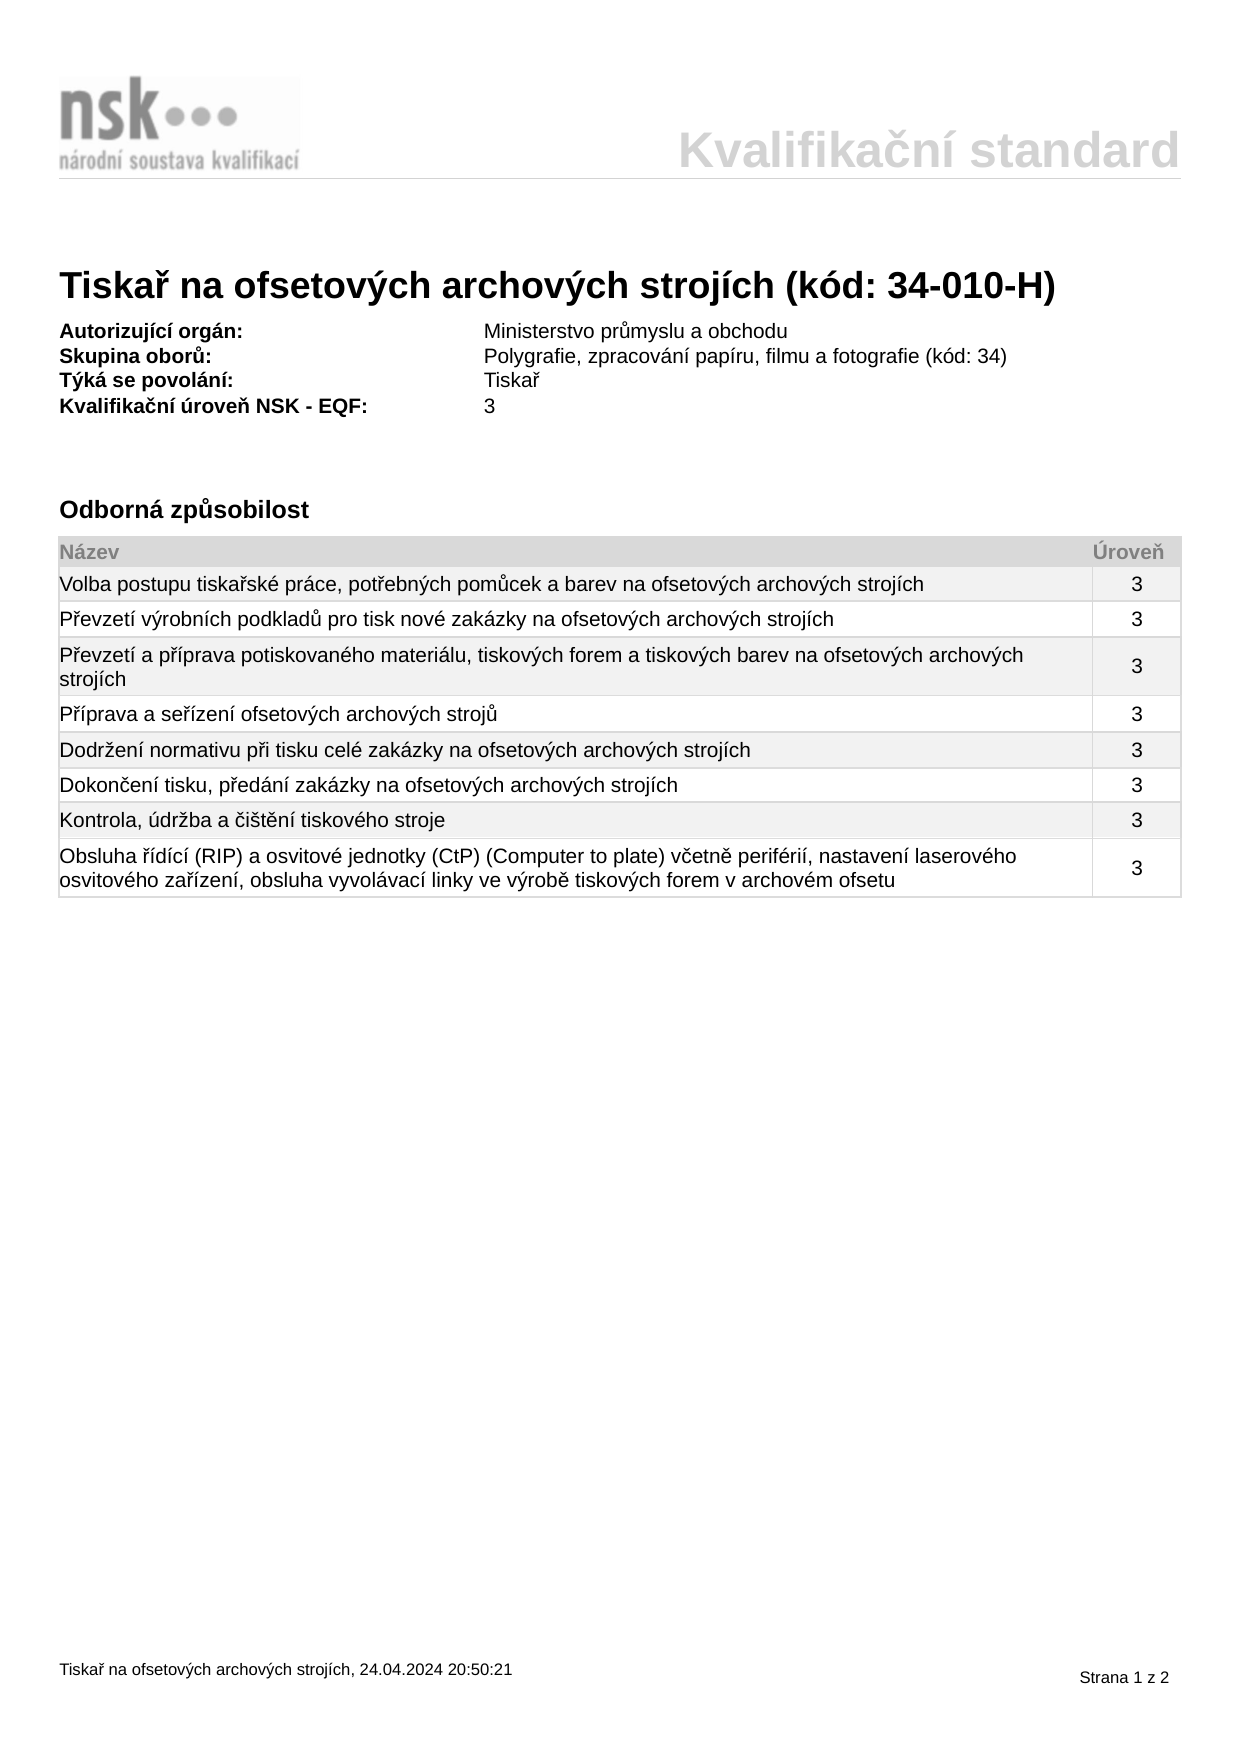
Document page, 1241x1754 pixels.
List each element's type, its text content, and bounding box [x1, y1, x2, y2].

table_cell [1169, 307, 1181, 319]
table_cell [626, 1196, 862, 1428]
table_cell [862, 418, 1093, 489]
table_cell Tiskař na ofsetových archových strojích (kód: 34-010-H) [59, 224, 1181, 307]
table_cell [862, 524, 1093, 536]
table_cell Dodržení normativu při tisku celé zakázky na ofsetových archových strojích [60, 733, 1092, 767]
table_cell Dokončení tisku, předání zakázky na ofsetových archových strojích [60, 769, 1092, 801]
table_cell 3 [484, 394, 1181, 417]
table_cell 3 [1093, 696, 1180, 731]
table_cell [620, 1196, 626, 1428]
table_cell [1093, 898, 1169, 1196]
table_cell [862, 196, 1093, 224]
table_cell Strana 1 z 2 [862, 1660, 1169, 1696]
table_cell Převzetí výrobních podkladů pro tisk nové zakázky na ofsetových archových strojích [60, 602, 1092, 636]
table_cell [626, 418, 862, 489]
table_cell [626, 524, 862, 536]
table_header Kvalifikační standard [626, 59, 1181, 178]
table_cell [484, 418, 620, 489]
table_cell [626, 898, 862, 1196]
table_cell [620, 524, 626, 536]
table_cell [1169, 1429, 1181, 1659]
table_cell [1093, 524, 1169, 536]
table_cell [484, 898, 620, 1196]
table_cell [59, 418, 483, 489]
table_cell [862, 898, 1093, 1196]
table_cell [59, 179, 1181, 196]
table_cell Volba postupu tiskařské práce, potřebných pomůcek a barev na ofsetových archových strojích [60, 567, 1092, 600]
table_cell [862, 1429, 1093, 1659]
picture [58, 59, 621, 172]
table_cell 3 [1093, 733, 1180, 767]
table_cell [1093, 196, 1169, 224]
table_cell [620, 898, 626, 1196]
table_cell [1093, 307, 1169, 319]
table_cell Převzetí a příprava potiskovaného materiálu, tiskových forem a tiskových barev na ofsetových archových strojích [60, 638, 1092, 695]
table_cell 3 [1093, 638, 1180, 695]
table_cell [1093, 418, 1169, 489]
table_cell [1169, 898, 1181, 1196]
table_cell Ministerstvo průmyslu a obchodu [484, 319, 1181, 344]
table_cell Tiskař na ofsetových archových strojích, 24.04.2024 20:50:21 [59, 1660, 862, 1696]
table_cell [626, 196, 862, 224]
table_cell [484, 307, 620, 319]
table_cell 3 [1093, 839, 1180, 896]
table_cell [1093, 1196, 1169, 1428]
table_cell [59, 1196, 483, 1428]
table_cell [626, 1429, 862, 1659]
table_cell [59, 307, 483, 319]
table_cell Autorizující orgán: [59, 319, 483, 343]
table_cell [59, 1429, 483, 1659]
table_cell [59, 898, 483, 1196]
table_cell [1093, 1429, 1169, 1659]
table_cell Odborná způsobilost [59, 489, 1181, 524]
table_cell [1169, 524, 1181, 536]
table_cell [620, 1429, 626, 1659]
table_cell [1169, 1196, 1181, 1428]
table_cell [620, 307, 626, 319]
table_cell 3 [1093, 803, 1180, 837]
table_cell Název [60, 537, 1092, 566]
table_cell Kvalifikační úroveň NSK - EQF: [59, 394, 483, 417]
table_cell [484, 1196, 620, 1428]
table_cell Obsluha řídící (RIP) a osvitové jednotky (CtP) (Computer to plate) včetně periférií, nastavení laserového osvitového zařízení, obsluha vyvolávací linky ve výrobě tiskových forem v archovém ofsetu [60, 839, 1092, 896]
table_cell [1169, 196, 1181, 224]
table_cell [626, 307, 862, 319]
table_cell 3 [1093, 769, 1180, 801]
table_cell [59, 196, 483, 224]
table_cell [1169, 1660, 1181, 1696]
table_cell [620, 418, 626, 489]
table_cell Polygrafie, zpracování papíru, filmu a fotografie (kód: 34) [484, 344, 1181, 368]
table_cell [484, 1429, 620, 1659]
table_cell Úroveň [1093, 537, 1180, 566]
table_cell Kontrola, údržba a čištění tiskového stroje [60, 803, 1092, 837]
table_cell 3 [1093, 602, 1180, 636]
table_cell Příprava a seřízení ofsetových archových strojů [60, 696, 1092, 731]
table_cell [862, 307, 1093, 319]
table_cell [620, 196, 626, 224]
table_cell [484, 196, 620, 224]
table_cell [484, 172, 620, 178]
table_cell [59, 172, 483, 178]
table_cell Týká se povolání: [59, 368, 483, 392]
table_cell [862, 1196, 1093, 1428]
table_cell Tiskař [484, 368, 1181, 393]
table_cell [484, 524, 620, 536]
table_cell [59, 524, 483, 536]
table_cell 3 [1093, 567, 1180, 600]
table_cell [1169, 418, 1181, 489]
table_cell Skupina oborů: [59, 344, 483, 368]
table_header [621, 59, 626, 172]
